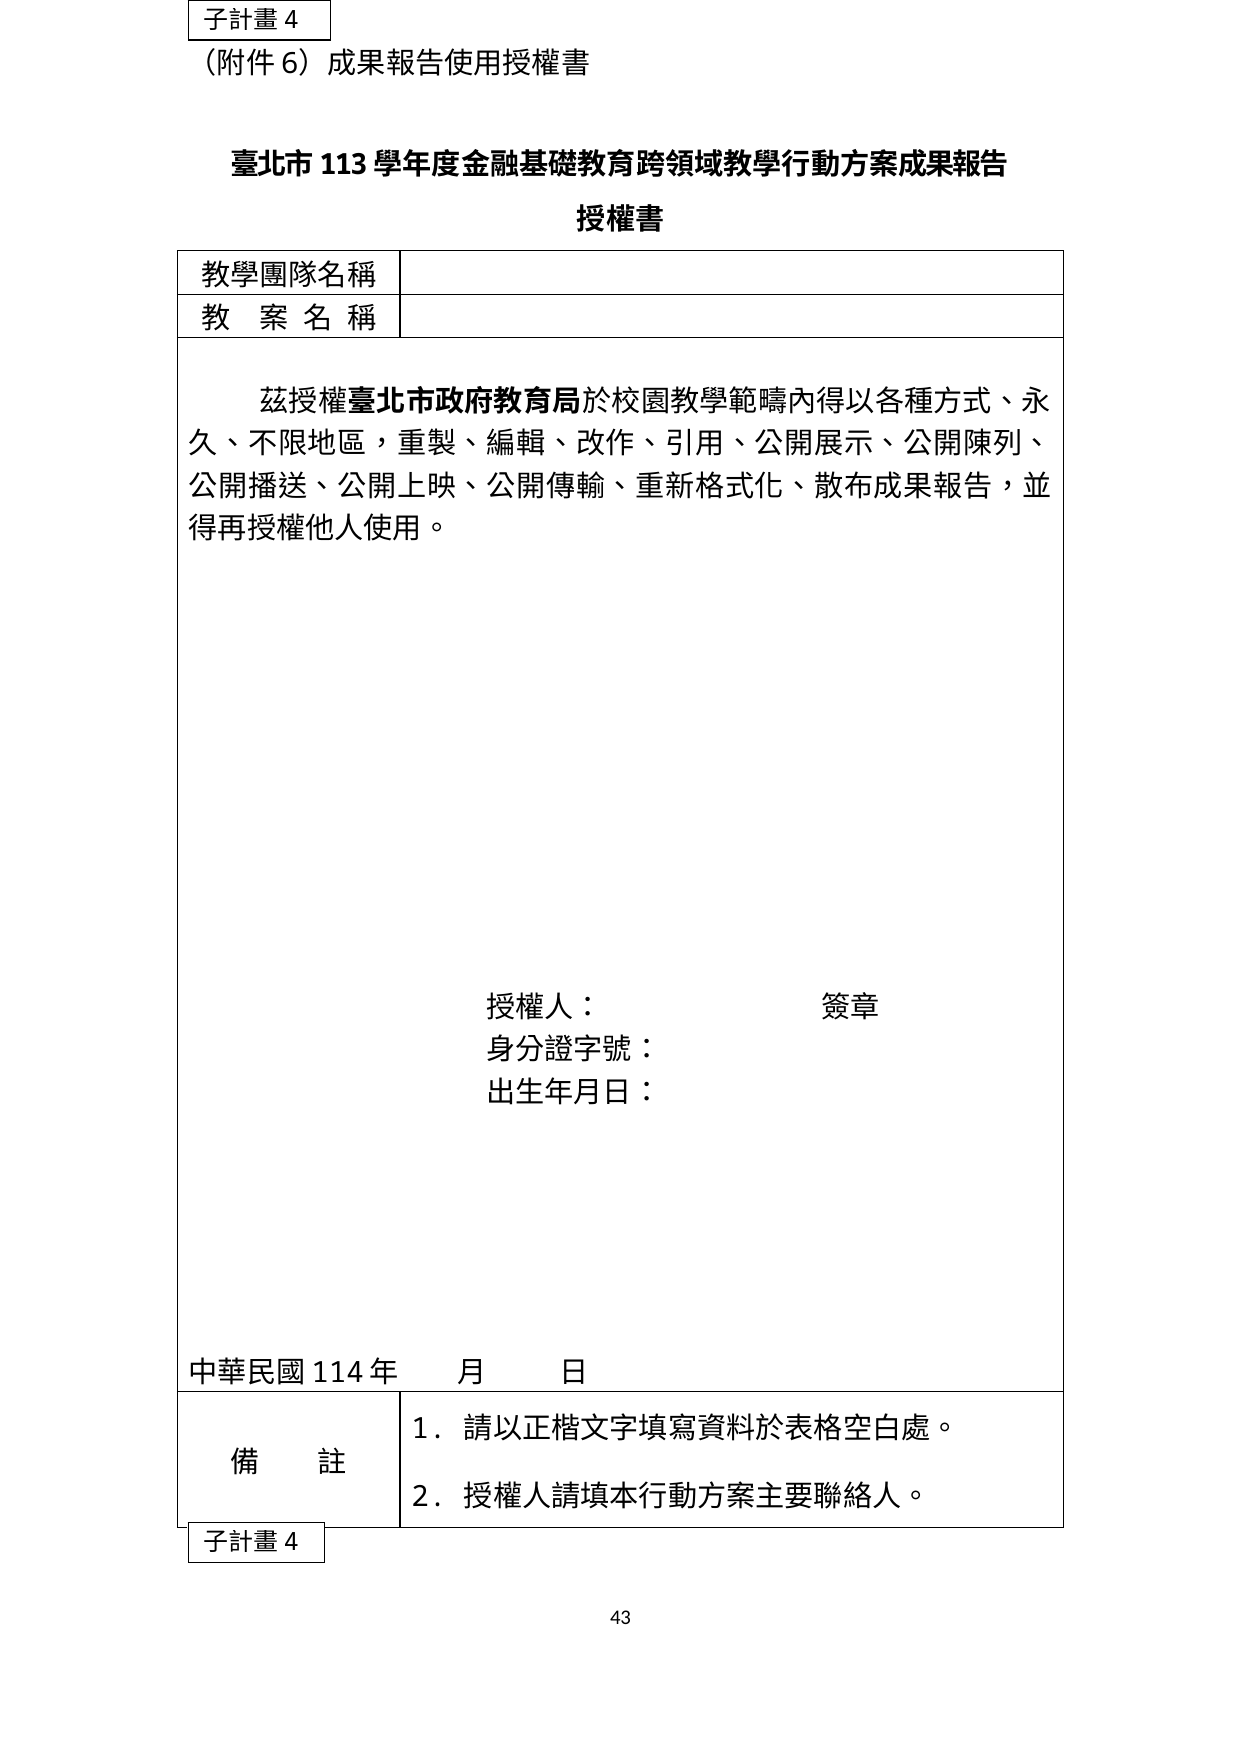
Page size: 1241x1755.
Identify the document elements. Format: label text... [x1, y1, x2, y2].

table_cell 備 註 [178, 1392, 399, 1527]
table_cell 茲授權臺北市政府教育局於校園教學範疇內得以各種方式、永久、不限地區，重製、編輯、改作、引用、公開展示、公開陳列、公開播送、公開上映、公開傳輸、重新格式化、散布成果報告，並得再授權他人使用。 授權人： 簽章 身分證字號： 出生年月日： 中華民國114年 月 日 [178, 338, 1063, 1391]
text 子計畫4 [203, 1531, 309, 1554]
text 臺北市113學年度金融基礎教育跨領域教學行動方案成果報告 [187, 141, 1053, 183]
text 授權書 [187, 195, 1053, 238]
table_header 教學團隊名稱 [178, 251, 399, 293]
table_cell 教 案 名 稱 [178, 295, 399, 337]
table_cell [401, 295, 1063, 337]
table_header [401, 251, 1063, 293]
text （附件6）成果報告使用授權書 [187, 40, 1053, 82]
text 子計畫4 [203, 8, 315, 32]
table_cell 1. 請以正楷文字填寫資料於表格空白處。 2. 授權人請填本行動方案主要聯絡人。 [401, 1392, 1063, 1527]
